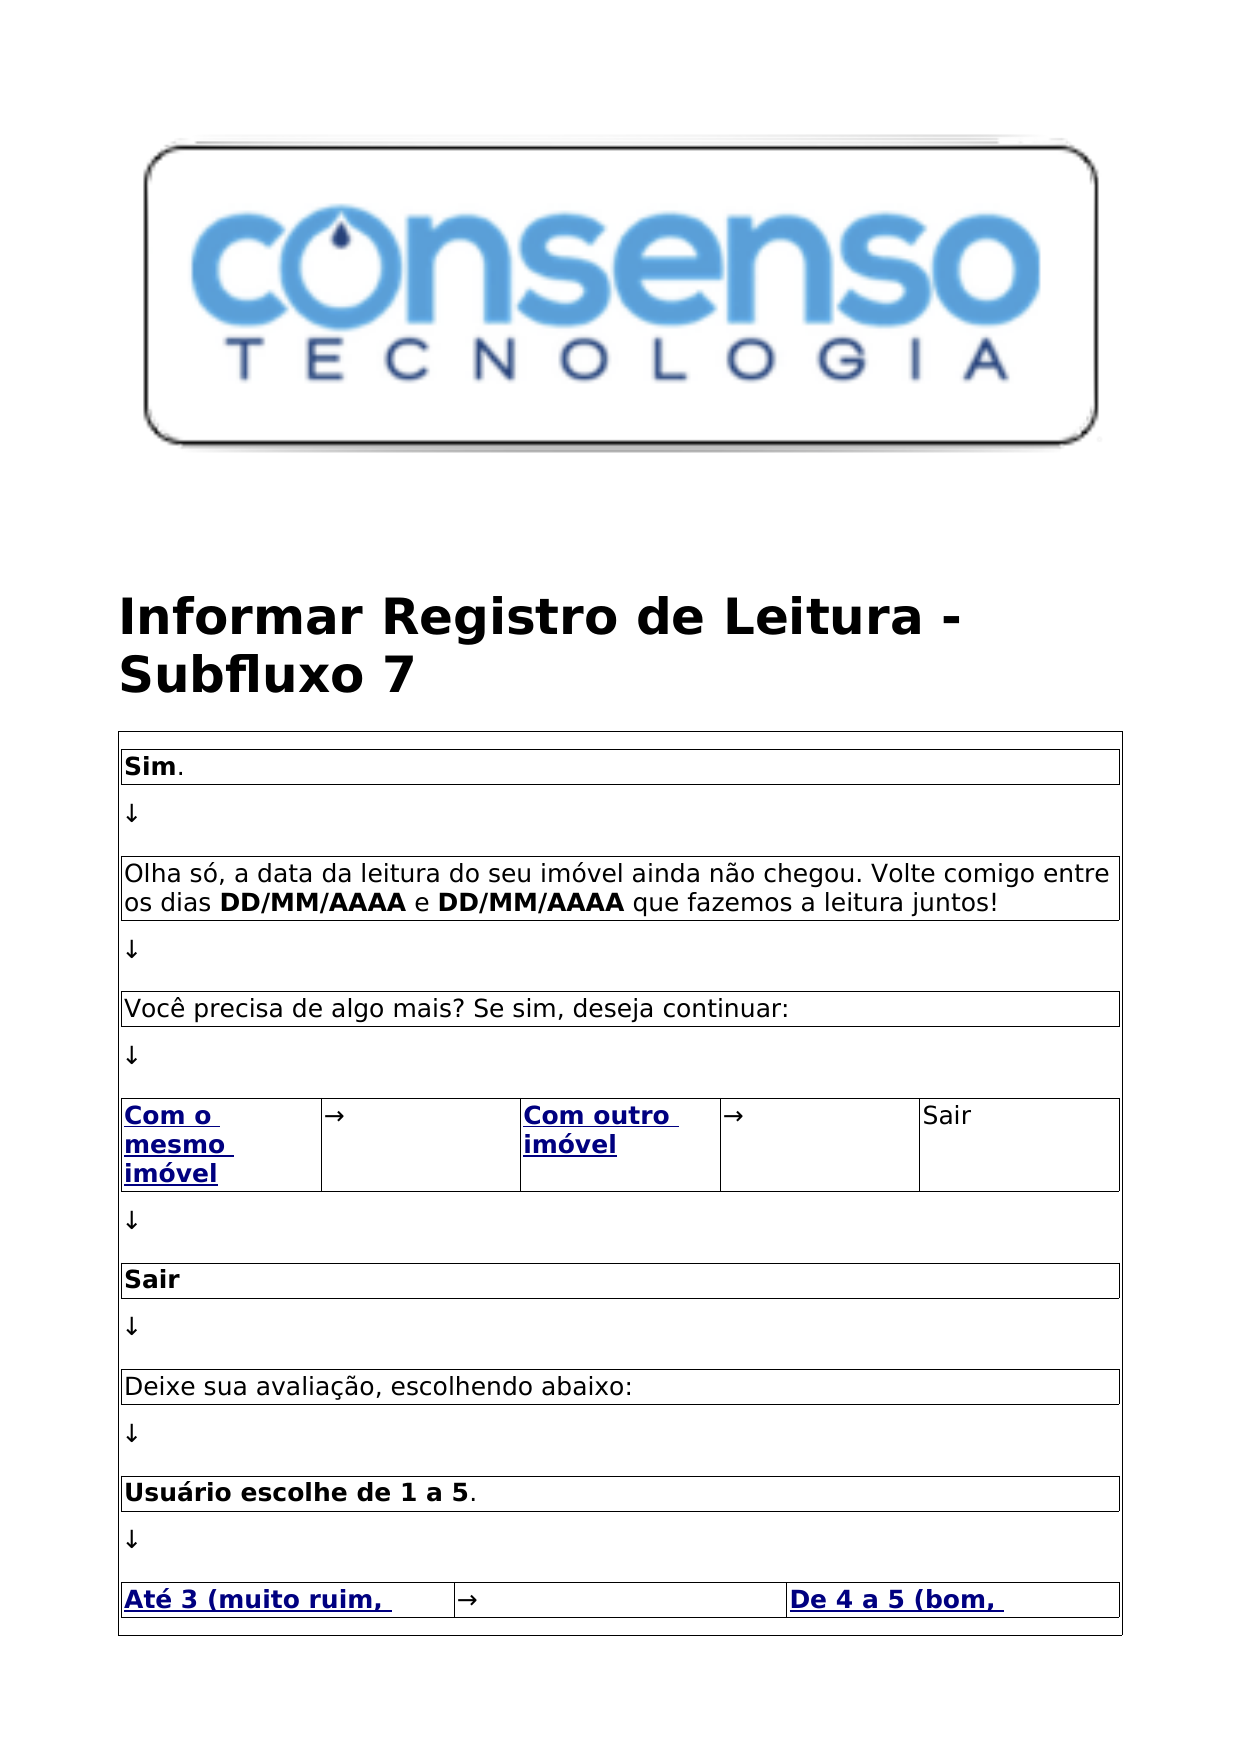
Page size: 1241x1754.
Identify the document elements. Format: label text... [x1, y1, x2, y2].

table_header Com o mesmo imóvel [122, 1099, 321, 1191]
table_header Deixe sua avaliação, escolhendo abaixo: [122, 1370, 1119, 1404]
table_header Com outro imóvel [521, 1099, 720, 1191]
table_header Até 3 (muito ruim, [122, 1583, 454, 1617]
picture [118, 130, 1123, 480]
table_header ↓ ↓ ↓ ↓ ↓ ↓ ↓ [119, 732, 1122, 1635]
table_header → [322, 1099, 520, 1191]
table_header Você precisa de algo mais? Se sim, deseja continuar: [122, 992, 1119, 1026]
subtitle Informar Registro de Leitura - Subfluxo 7 [118, 588, 1122, 704]
table_header Usuário escolhe de 1 a 5. [122, 1477, 1119, 1511]
table_header Olha só, a data da leitura do seu imóvel ainda não chegou. Volte comigo entre os dias DD/MM/AAAA e DD/MM/AAAA que fazemos a leitura juntos! [122, 857, 1119, 920]
table_header Sair [920, 1099, 1119, 1191]
table_header De 4 a 5 (bom, [787, 1583, 1119, 1617]
table_header → [721, 1099, 919, 1191]
table_header Sim. [122, 750, 1119, 784]
table_header → [455, 1583, 786, 1617]
table_header Sair [122, 1264, 1119, 1298]
